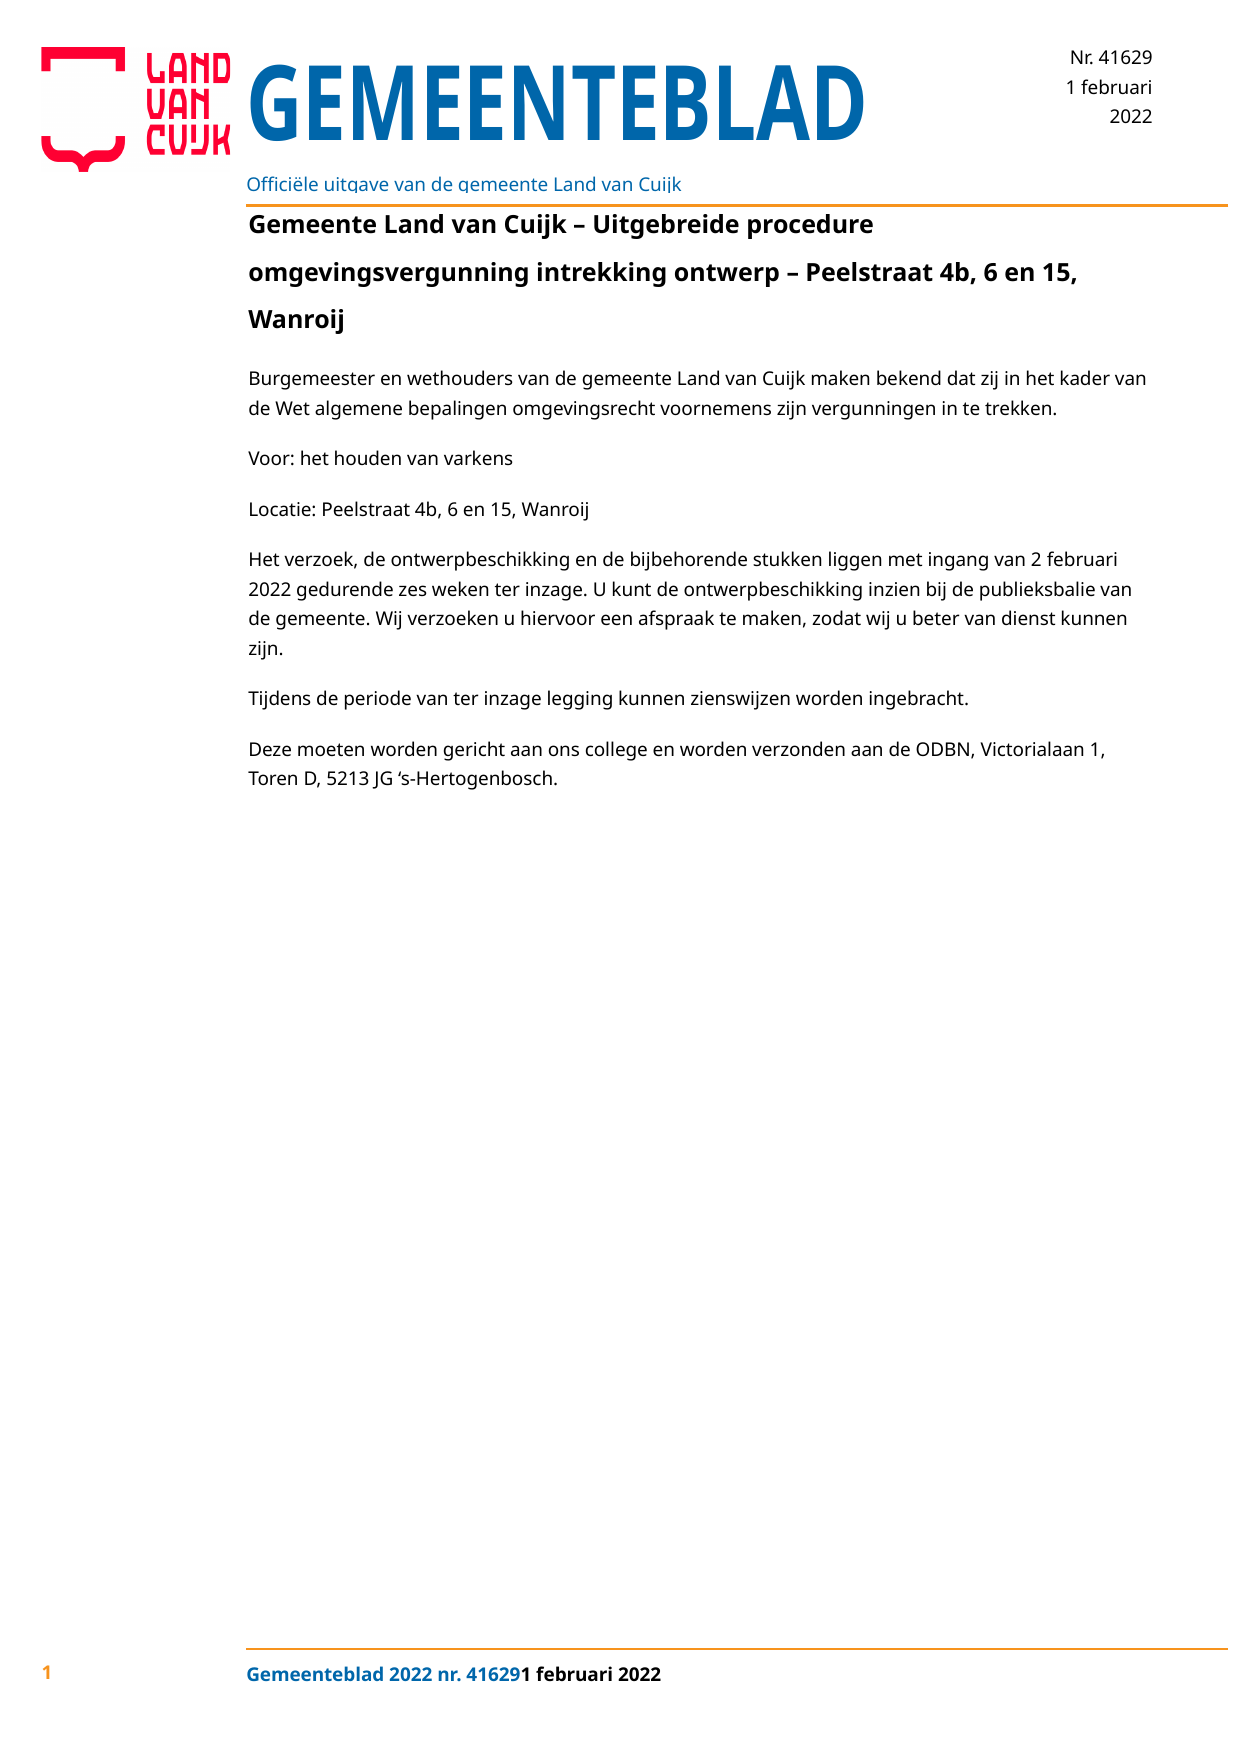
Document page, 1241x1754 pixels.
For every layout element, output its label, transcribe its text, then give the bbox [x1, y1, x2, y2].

text Locatie: Peelstraat 4b, 6 en 15, Wanroij [248, 496, 1152, 522]
text Gemeente Land van Cuijk – Uitgebreide procedure omgevingsvergunning intrekking ontwerp – Peelstraat 4b, 6 en 15, Wanroij [248, 207, 1152, 336]
text Deze moeten worden gericht aan ons college en worden verzonden aan de ODBN, Victorialaan 1, Toren D, 5213 JG ‘s-Hertogenbosch. [248, 736, 1152, 791]
text Het verzoek, de ontwerpbeschikking en de bijbehorende stukken liggen met ingang van 2 februari 2022 gedurende zes weken ter inzage. U kunt de ontwerpbeschikking inzien bij de publieksbalie van de gemeente. Wij verzoeken u hiervoor een afspraak te maken, zodat wij u beter van dienst kunnen zijn. [248, 546, 1152, 661]
text Tijdens de periode van ter inzage legging kunnen zienswijzen worden ingebracht. [248, 686, 1152, 711]
picture [41, 47, 231, 172]
text Burgemeester en wethouders van de gemeente Land van Cuijk maken bekend dat zij in het kader van de Wet algemene bepalingen omgevingsrecht voornemens zijn vergunningen in te trekken. [248, 366, 1152, 421]
text Voor: het houden van varkens [248, 446, 1152, 471]
